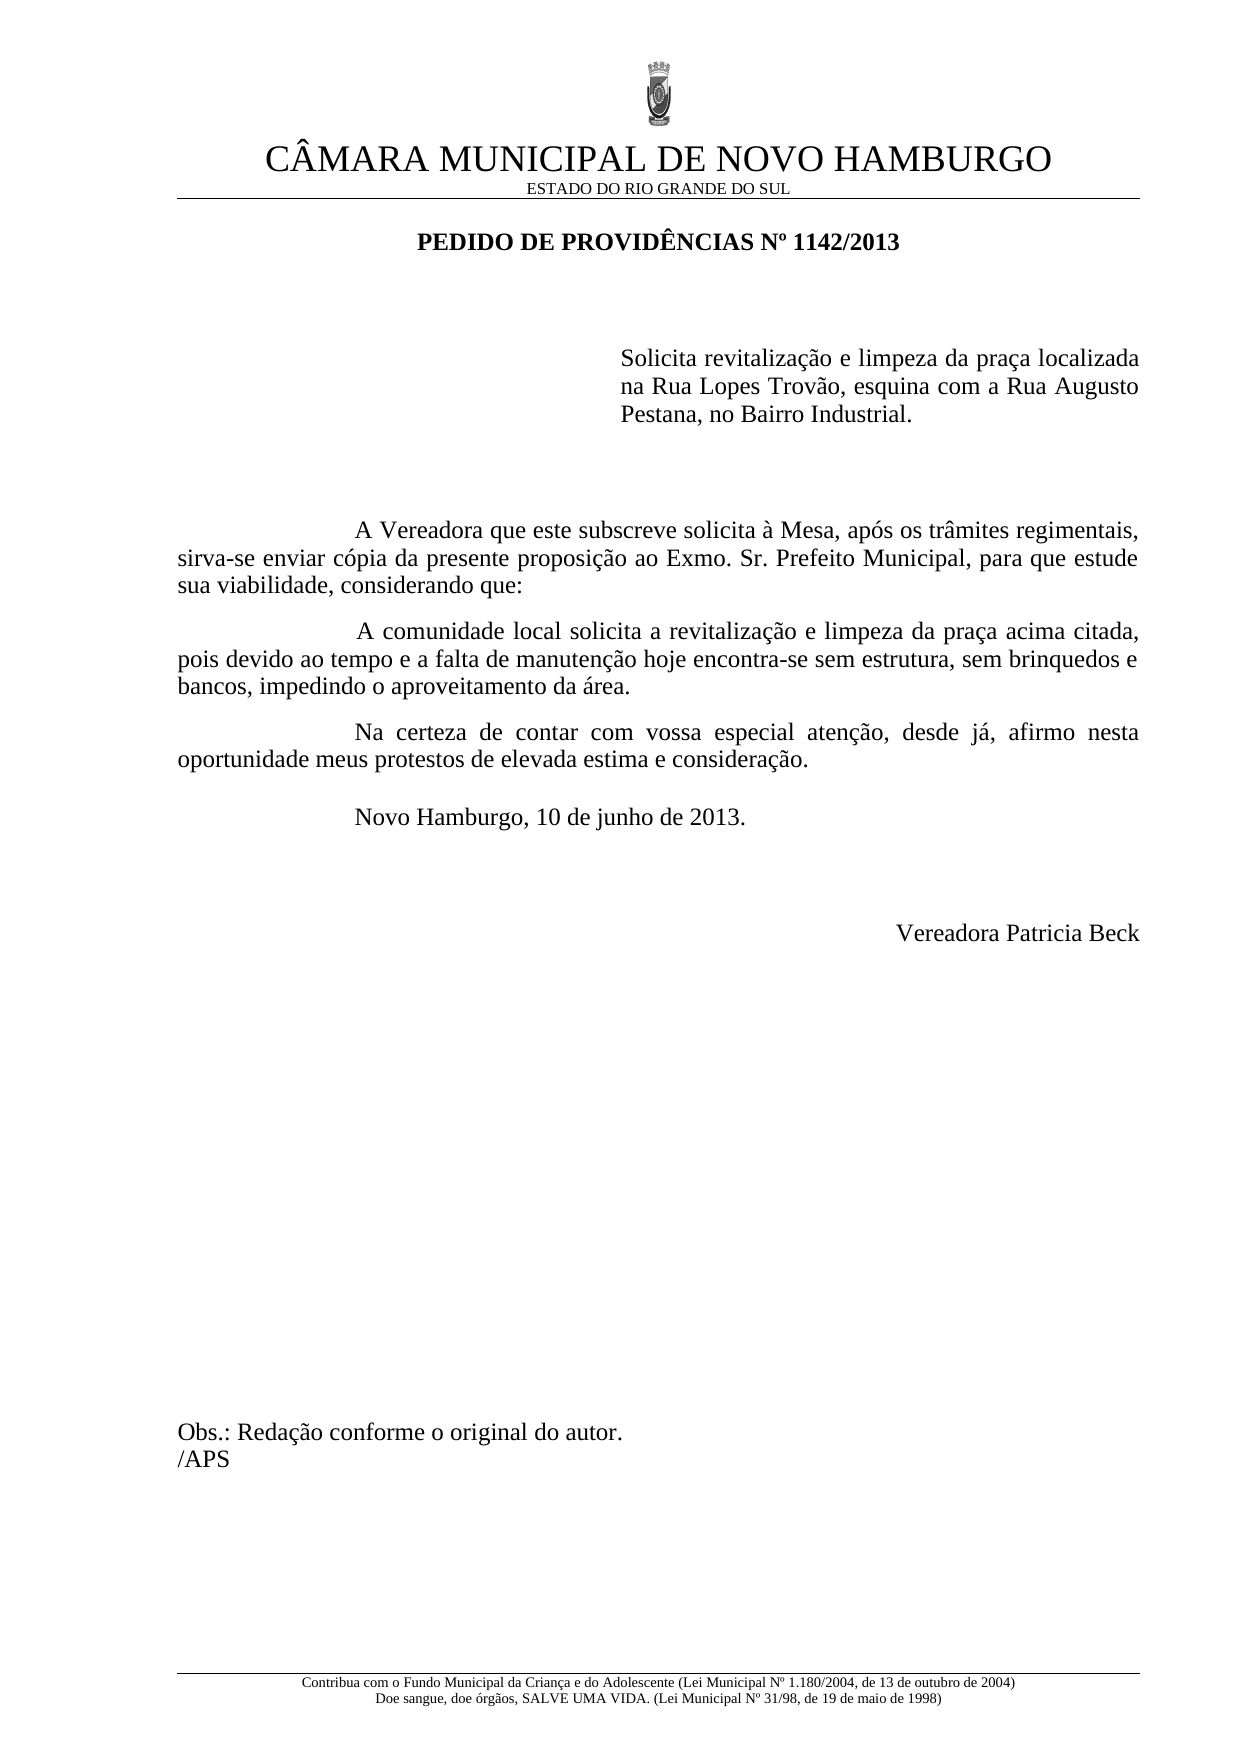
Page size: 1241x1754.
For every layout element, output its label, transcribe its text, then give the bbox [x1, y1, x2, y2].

text Vereadora Patricia Beck [177, 919, 1140, 947]
text Na certeza de contar com vossa especial atenção, desde já, afirmo nesta oportunidade meus protestos de elevada estima e consideração. [177, 718, 1140, 773]
text Obs.: Redação conforme o original do autor. [177, 1418, 1140, 1446]
text A comunidade local solicita a revitalização e limpeza da praça acima citada, pois devido ao tempo e a falta de manutenção hoje encontra-se sem estrutura, sem brinquedos e bancos, impedindo o aproveitamento da área. [177, 617, 1140, 700]
text Solicita revitalização e limpeza da praça localizada na Rua Lopes Trovão, esquina com a Rua Augusto Pestana, no Bairro Industrial. [620, 344, 1140, 428]
text A Vereadora que este subscreve solicita à Mesa, após os trâmites regimentais, sirva-se enviar cópia da presente proposição ao Exmo. Sr. Prefeito Municipal, para que estude sua viabilidade, considerando que: [177, 516, 1140, 599]
text /APS [177, 1446, 1140, 1473]
text Novo Hamburgo, 10 de junho de 2013. [177, 803, 1140, 831]
text PEDIDO DE PROVIDÊNCIAS Nº 1142/2013 [177, 228, 1140, 256]
